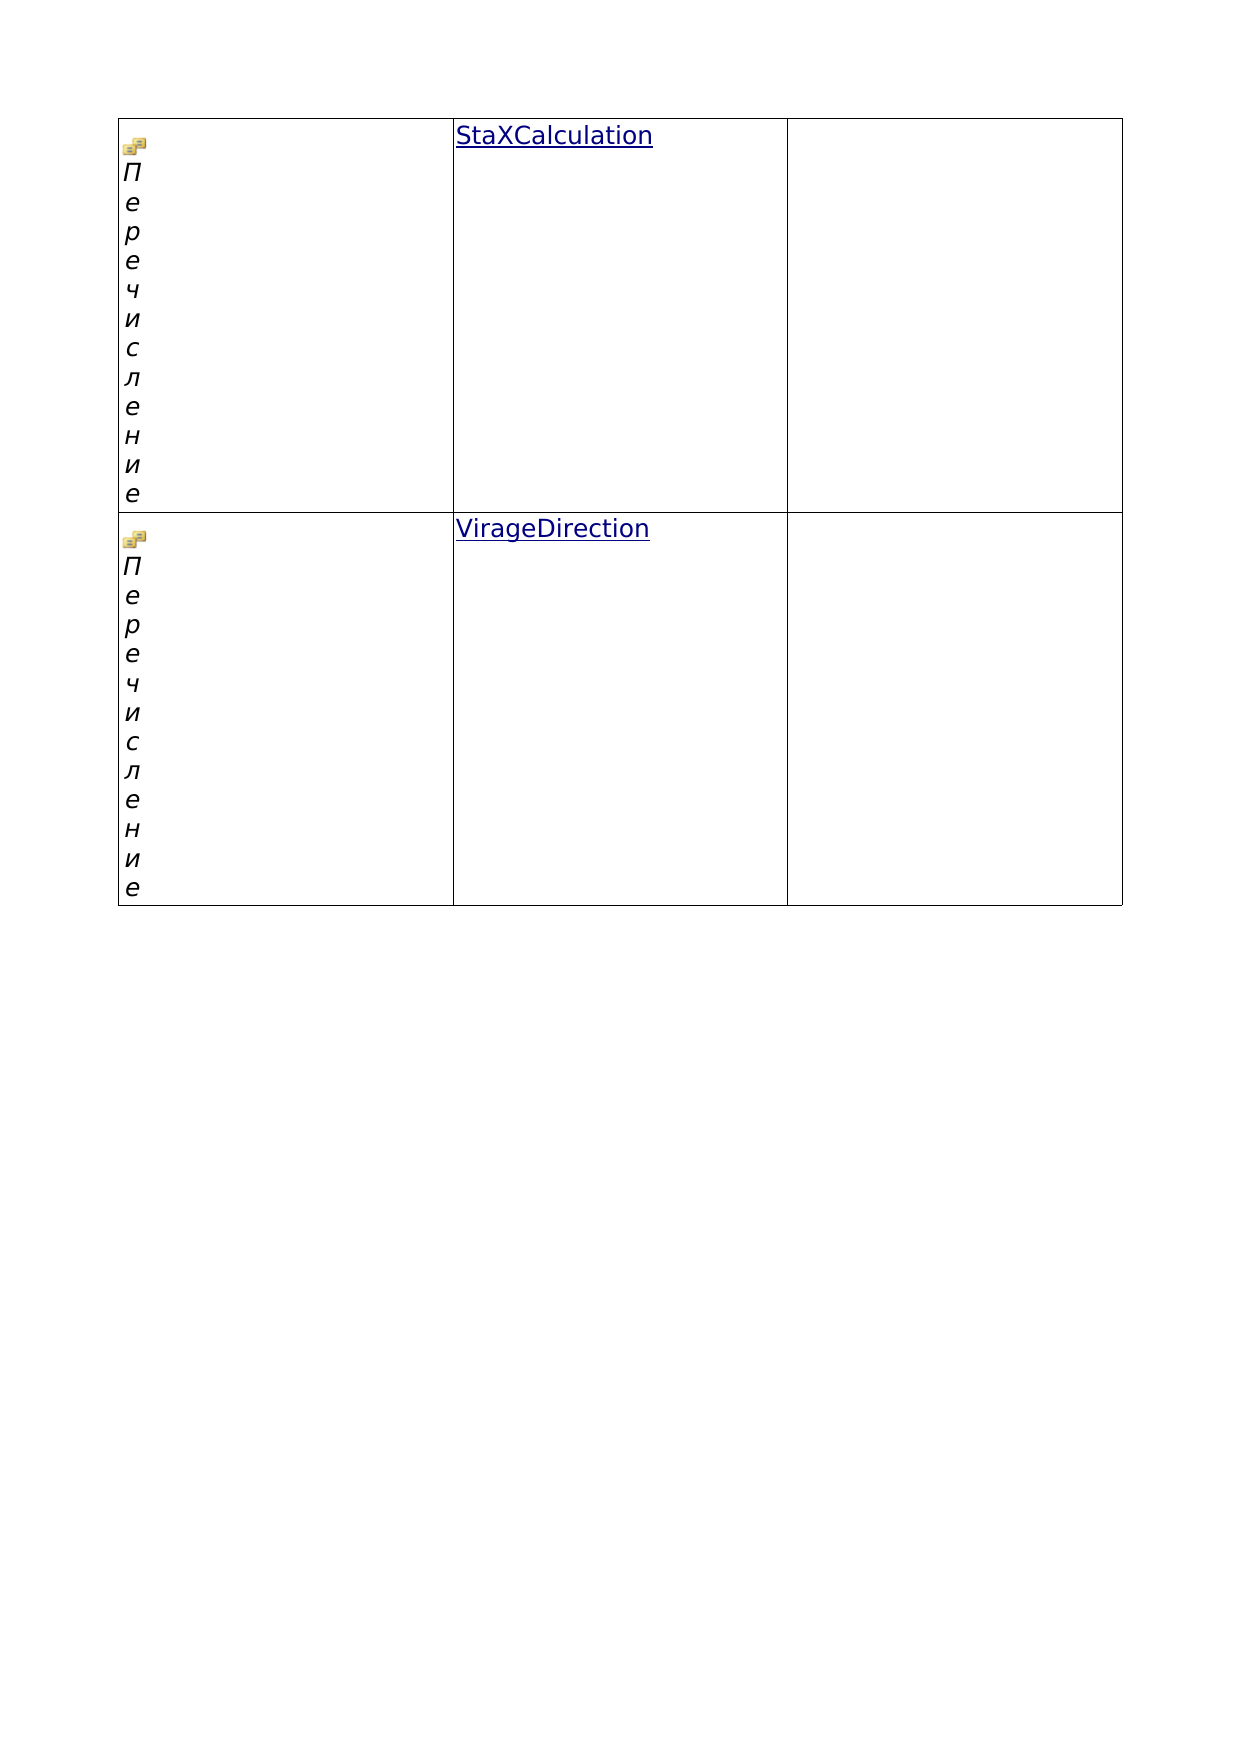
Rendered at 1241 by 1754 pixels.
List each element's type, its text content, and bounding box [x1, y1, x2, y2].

table_cell [119, 513, 453, 905]
table_cell StaXCalculation [454, 119, 787, 512]
table_cell VirageDirection [454, 513, 787, 905]
picture [121, 133, 147, 159]
table_cell [788, 513, 1122, 905]
table_cell [119, 119, 453, 512]
picture [121, 527, 147, 552]
table_cell [788, 119, 1122, 512]
